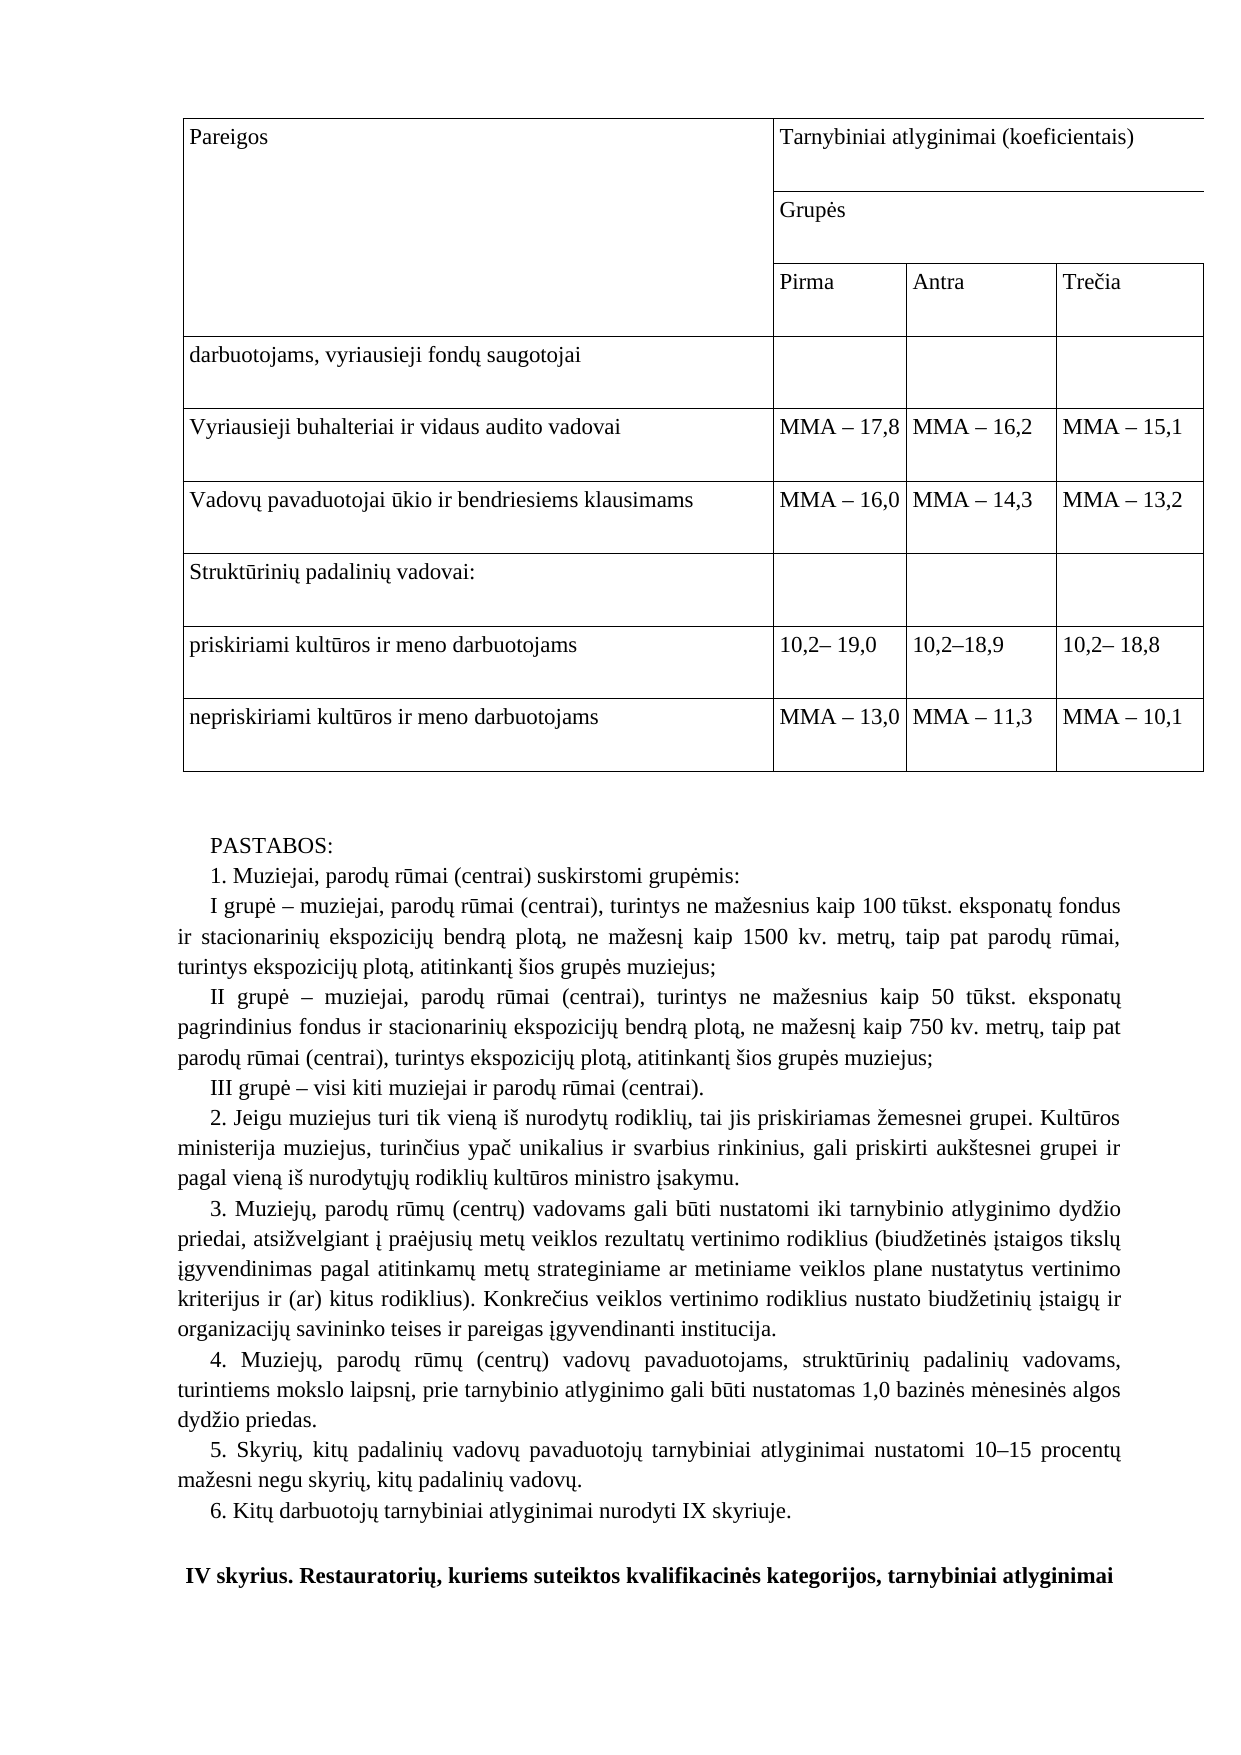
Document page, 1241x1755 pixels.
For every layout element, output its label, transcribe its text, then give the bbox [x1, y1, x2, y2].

text 1. Muziejai, parodų rūmai (centrai) suskirstomi grupėmis: [177, 862, 1122, 889]
table_cell MMA – 16,0 [774, 482, 906, 553]
text 6. Kitų darbuotojų tarnybiniai atlyginimai nurodyti IX skyriuje. [177, 1497, 1122, 1523]
table_cell Antra [907, 264, 1056, 336]
table_cell 10,2– 18,8 [1057, 627, 1203, 698]
table_cell darbuotojams, vyriausieji fondų saugotojai [184, 337, 773, 408]
text 5. Skyrių, kitų padalinių vadovų pavaduotojų tarnybiniai atlyginimai nustatomi 10–15 procentų mažesni negu skyrių, kitų padalinių vadovų. [177, 1436, 1122, 1493]
table_cell nepriskiriami kultūros ir meno darbuotojams [184, 699, 773, 771]
table_cell MMA – 16,2 [907, 409, 1056, 481]
text III grupė – visi kiti muziejai ir parodų rūmai (centrai). [177, 1074, 1122, 1100]
table_header Tarnybiniai atlyginimai (koeficientais) [774, 119, 1203, 191]
table_cell [1057, 337, 1203, 408]
table_cell [907, 554, 1056, 626]
table_header Pareigos [184, 119, 773, 336]
table_cell MMA – 17,8 [774, 409, 906, 481]
text 2. Jeigu muziejus turi tik vieną iš nurodytų rodiklių, tai jis priskiriamas žemesnei grupei. Kultūros ministerija muziejus, turinčius ypač unikalius ir svarbius rinkinius, gali priskirti aukštesnei grupei ir pagal vieną iš nurodytųjų rodiklių kultūros ministro įsakymu. [177, 1104, 1122, 1191]
table_cell MMA – 13,2 [1057, 482, 1203, 553]
table_cell priskiriami kultūros ir meno darbuotojams [184, 627, 773, 698]
text 3. Muziejų, parodų rūmų (centrų) vadovams gali būti nustatomi iki tarnybinio atlyginimo dydžio priedai, atsižvelgiant į praėjusių metų veiklos rezultatų vertinimo rodiklius (biudžetinės įstaigos tikslų įgyvendinimas pagal atitinkamų metų strateginiame ar metiniame veiklos plane nustatytus vertinimo kriterijus ir (ar) kitus rodiklius). Konkrečius veiklos vertinimo rodiklius nustato biudžetinių įstaigų ir organizacijų savininko teises ir pareigas įgyvendinanti institucija. [177, 1194, 1122, 1342]
table_cell Grupės [774, 192, 1203, 263]
table_cell MMA – 15,1 [1057, 409, 1203, 481]
table_cell Trečia [1057, 264, 1203, 336]
table_cell Pirma [774, 264, 906, 336]
table_cell [1057, 554, 1203, 626]
text IV skyrius. Restauratorių, kuriems suteiktos kvalifikacinės kategorijos, tarnybiniai atlyginimai [177, 1562, 1122, 1588]
table_cell 10,2–18,9 [907, 627, 1056, 698]
table_cell Struktūrinių padalinių vadovai: [184, 554, 773, 626]
text I grupė – muziejai, parodų rūmai (centrai), turintys ne mažesnius kaip 100 tūkst. eksponatų fondus ir stacionarinių ekspozicijų bendrą plotą, ne mažesnį kaip 1500 kv. metrų, taip pat parodų rūmai, turintys ekspozicijų plotą, atitinkantį šios grupės muziejus; [177, 892, 1122, 979]
table_cell MMA – 10,1 [1057, 699, 1203, 771]
text II grupė – muziejai, parodų rūmai (centrai), turintys ne mažesnius kaip 50 tūkst. eksponatų pagrindinius fondus ir stacionarinių ekspozicijų bendrą plotą, ne mažesnį kaip 750 kv. metrų, taip pat parodų rūmai (centrai), turintys ekspozicijų plotą, atitinkantį šios grupės muziejus; [177, 983, 1122, 1070]
table_cell Vadovų pavaduotojai ūkio ir bendriesiems klausimams [184, 482, 773, 553]
table_cell MMA – 11,3 [907, 699, 1056, 771]
text PASTABOS: [177, 832, 1122, 858]
table_cell MMA – 13,0 [774, 699, 906, 771]
table_cell [774, 337, 906, 408]
text 4. Muziejų, parodų rūmų (centrų) vadovų pavaduotojams, struktūrinių padalinių vadovams, turintiems mokslo laipsnį, prie tarnybinio atlyginimo gali būti nustatomas 1,0 bazinės mėnesinės algos dydžio priedas. [177, 1346, 1122, 1432]
table_cell MMA – 14,3 [907, 482, 1056, 553]
table_cell [907, 337, 1056, 408]
table_cell 10,2– 19,0 [774, 627, 906, 698]
table_cell [774, 554, 906, 626]
table_cell Vyriausieji buhalteriai ir vidaus audito vadovai [184, 409, 773, 481]
